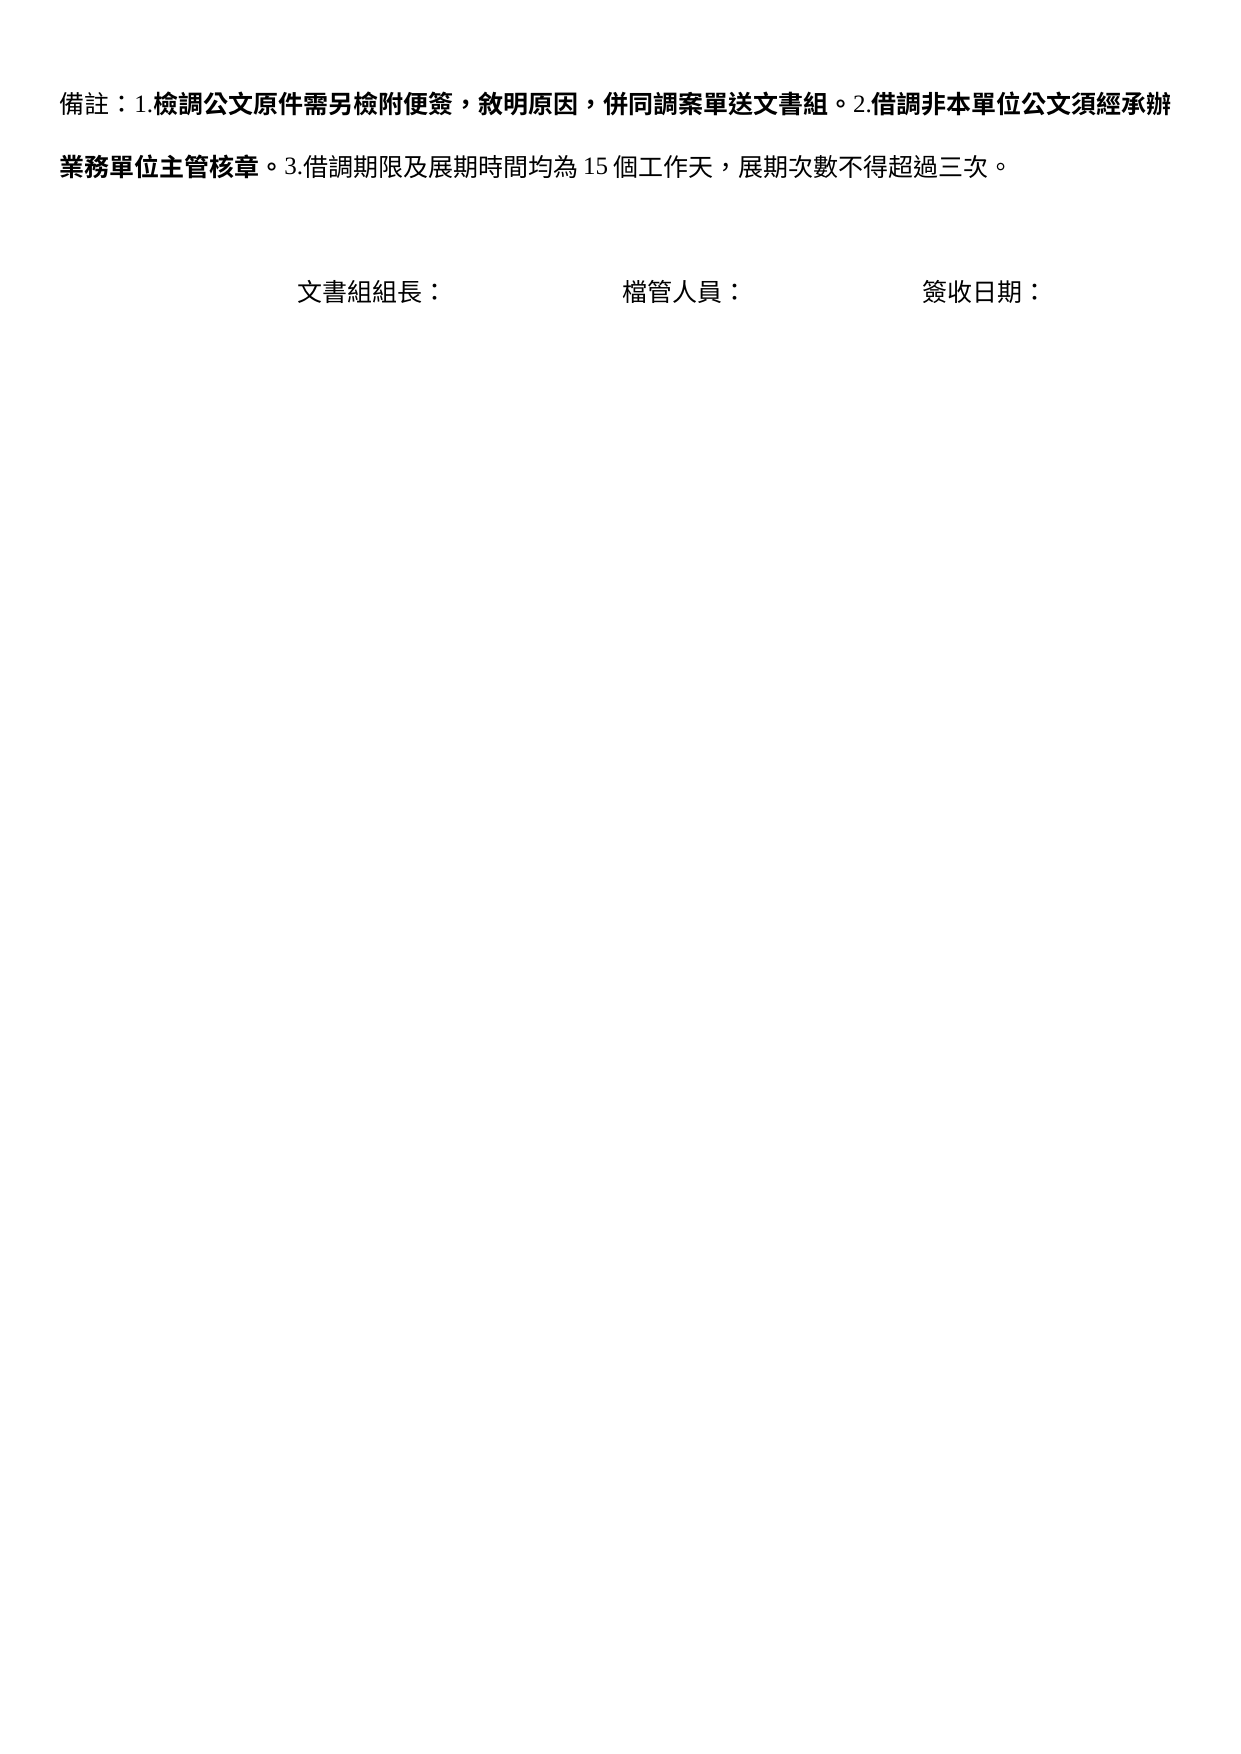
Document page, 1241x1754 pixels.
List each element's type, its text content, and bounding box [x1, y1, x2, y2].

text 文書組組長： 檔管人員： 簽收日期： [59, 249, 1181, 311]
text 備註：1.檢調公文原件需另檢附便簽，敘明原因，併同調案單送文書組。2.借調非本單位公文須經承辦業務單位主管核章。3.借調期限及展期時間均為15個工作天，展期次數不得超過三次。 [59, 61, 1181, 186]
